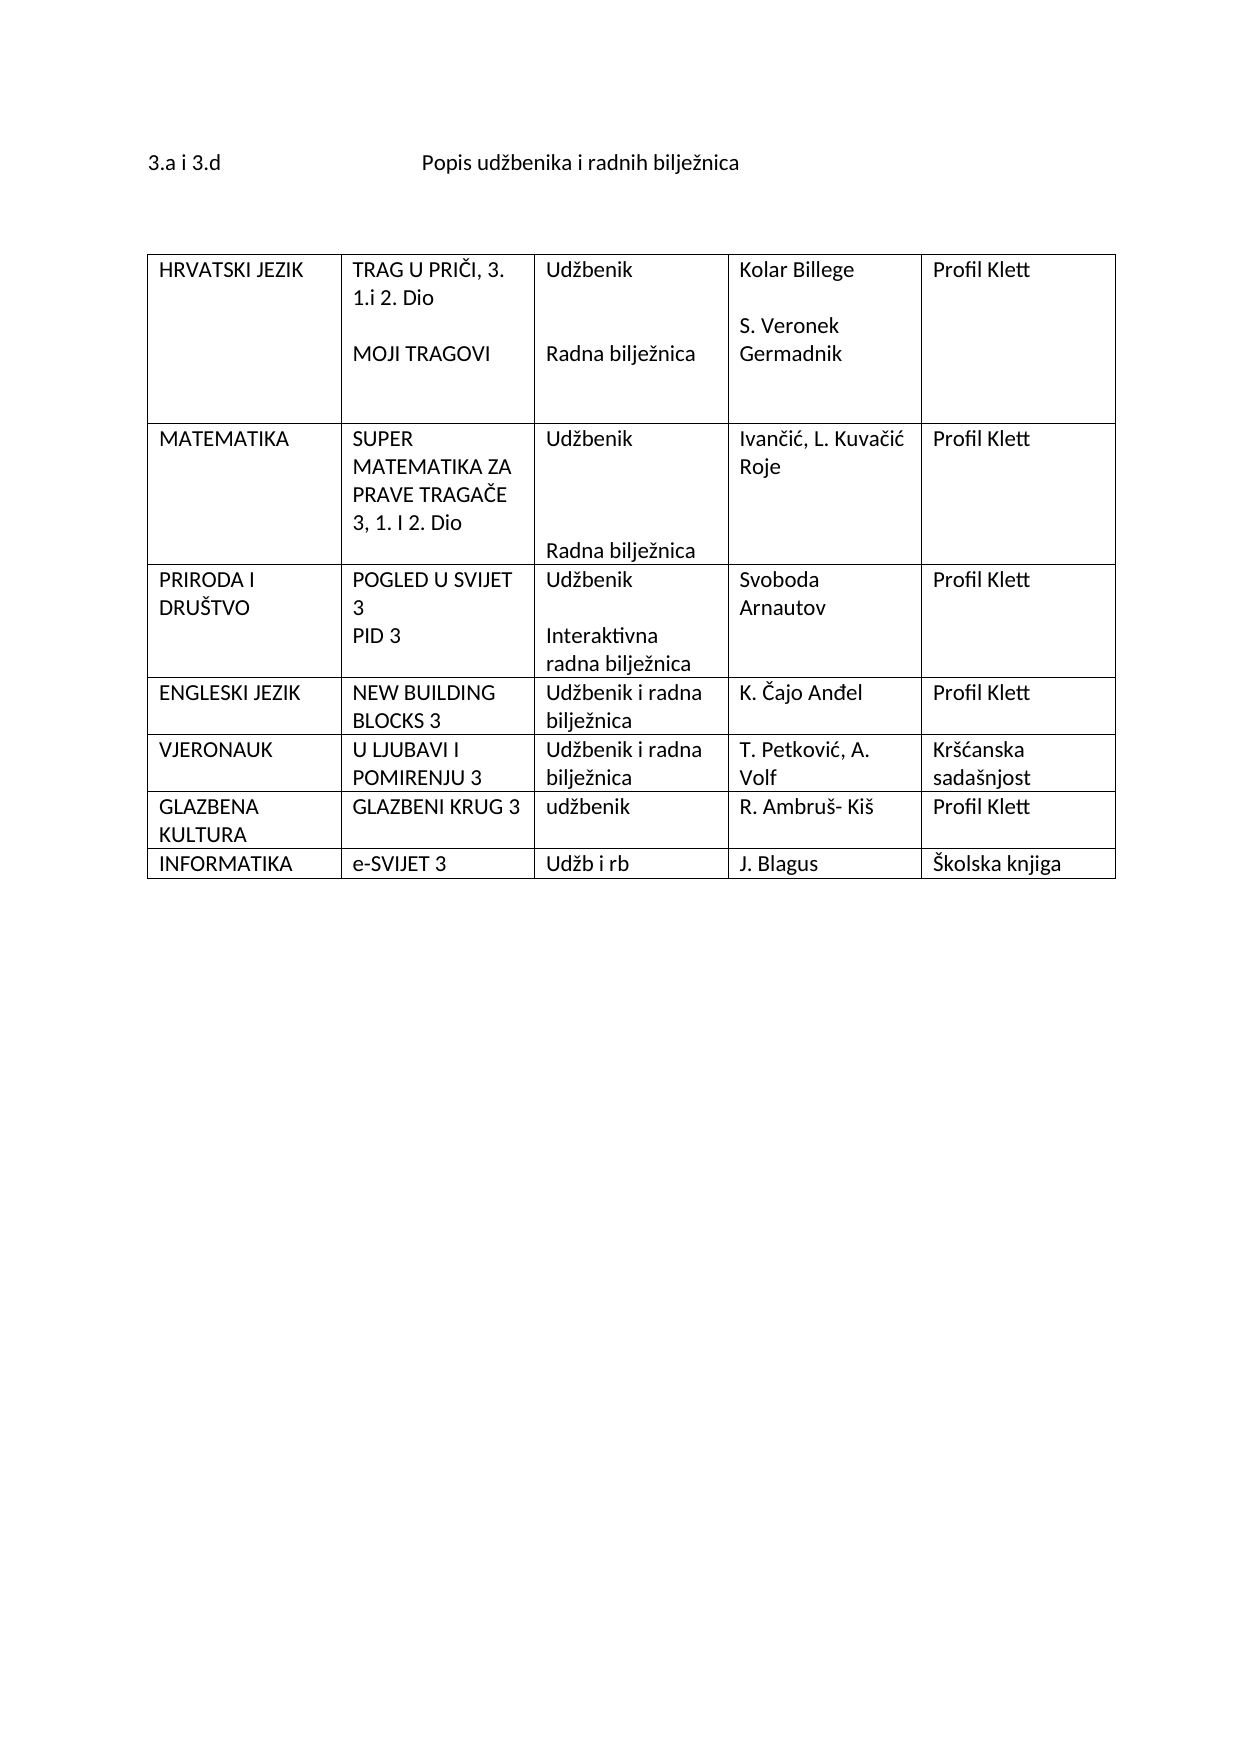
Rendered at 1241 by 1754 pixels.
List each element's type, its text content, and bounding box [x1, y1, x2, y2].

table_cell Profil Klett [922, 424, 1115, 564]
table_cell Udžbenik i radna bilježnica [535, 678, 728, 734]
table_cell GLAZBENA KULTURA [148, 792, 341, 848]
table_cell Svoboda Arnautov [729, 565, 921, 677]
table_cell Profil Klett [922, 678, 1115, 734]
table_cell R. Ambruš- Kiš [729, 792, 921, 848]
table_cell Udžb i rb [535, 849, 728, 877]
text 3.a i 3.d Popis udžbenika i radnih bilježnica [148, 148, 1093, 176]
table_header HRVATSKI JEZIK [148, 255, 341, 423]
table_header Udžbenik Radna bilježnica [535, 255, 728, 423]
table_cell Ivančić, L. Kuvačić Roje [729, 424, 921, 564]
table_cell ENGLESKI JEZIK [148, 678, 341, 734]
table_cell Udžbenik i radna bilježnica [535, 735, 728, 791]
table_cell NEW BUILDING BLOCKS 3 [342, 678, 534, 734]
table_cell e-SVIJET 3 [342, 849, 534, 877]
table_cell Udžbenik Interaktivna radna bilježnica [535, 565, 728, 677]
table_header TRAG U PRIČI, 3. 1.i 2. Dio MOJI TRAGOVI [342, 255, 534, 423]
table_cell K. Čajo Anđel [729, 678, 921, 734]
table_cell U LJUBAVI I POMIRENJU 3 [342, 735, 534, 791]
table_cell udžbenik [535, 792, 728, 848]
table_cell PRIRODA I DRUŠTVO [148, 565, 341, 677]
table_cell MATEMATIKA [148, 424, 341, 564]
table_cell GLAZBENI KRUG 3 [342, 792, 534, 848]
table_header Kolar Billege S. Veronek Germadnik [729, 255, 921, 423]
table_cell Profil Klett [922, 792, 1115, 848]
table_cell Udžbenik Radna bilježnica [535, 424, 728, 564]
table_cell J. Blagus [729, 849, 921, 877]
table_cell POGLED U SVIJET 3 PID 3 [342, 565, 534, 677]
table_header Profil Klett [922, 255, 1115, 423]
table_cell Kršćanska sadašnjost [922, 735, 1115, 791]
table_cell SUPER MATEMATIKA ZA PRAVE TRAGAČE 3, 1. I 2. Dio [342, 424, 534, 564]
table_cell T. Petković, A. Volf [729, 735, 921, 791]
table_cell Profil Klett [922, 565, 1115, 677]
table_cell Školska knjiga [922, 849, 1115, 877]
table_cell INFORMATIKA [148, 849, 341, 877]
table_cell VJERONAUK [148, 735, 341, 791]
